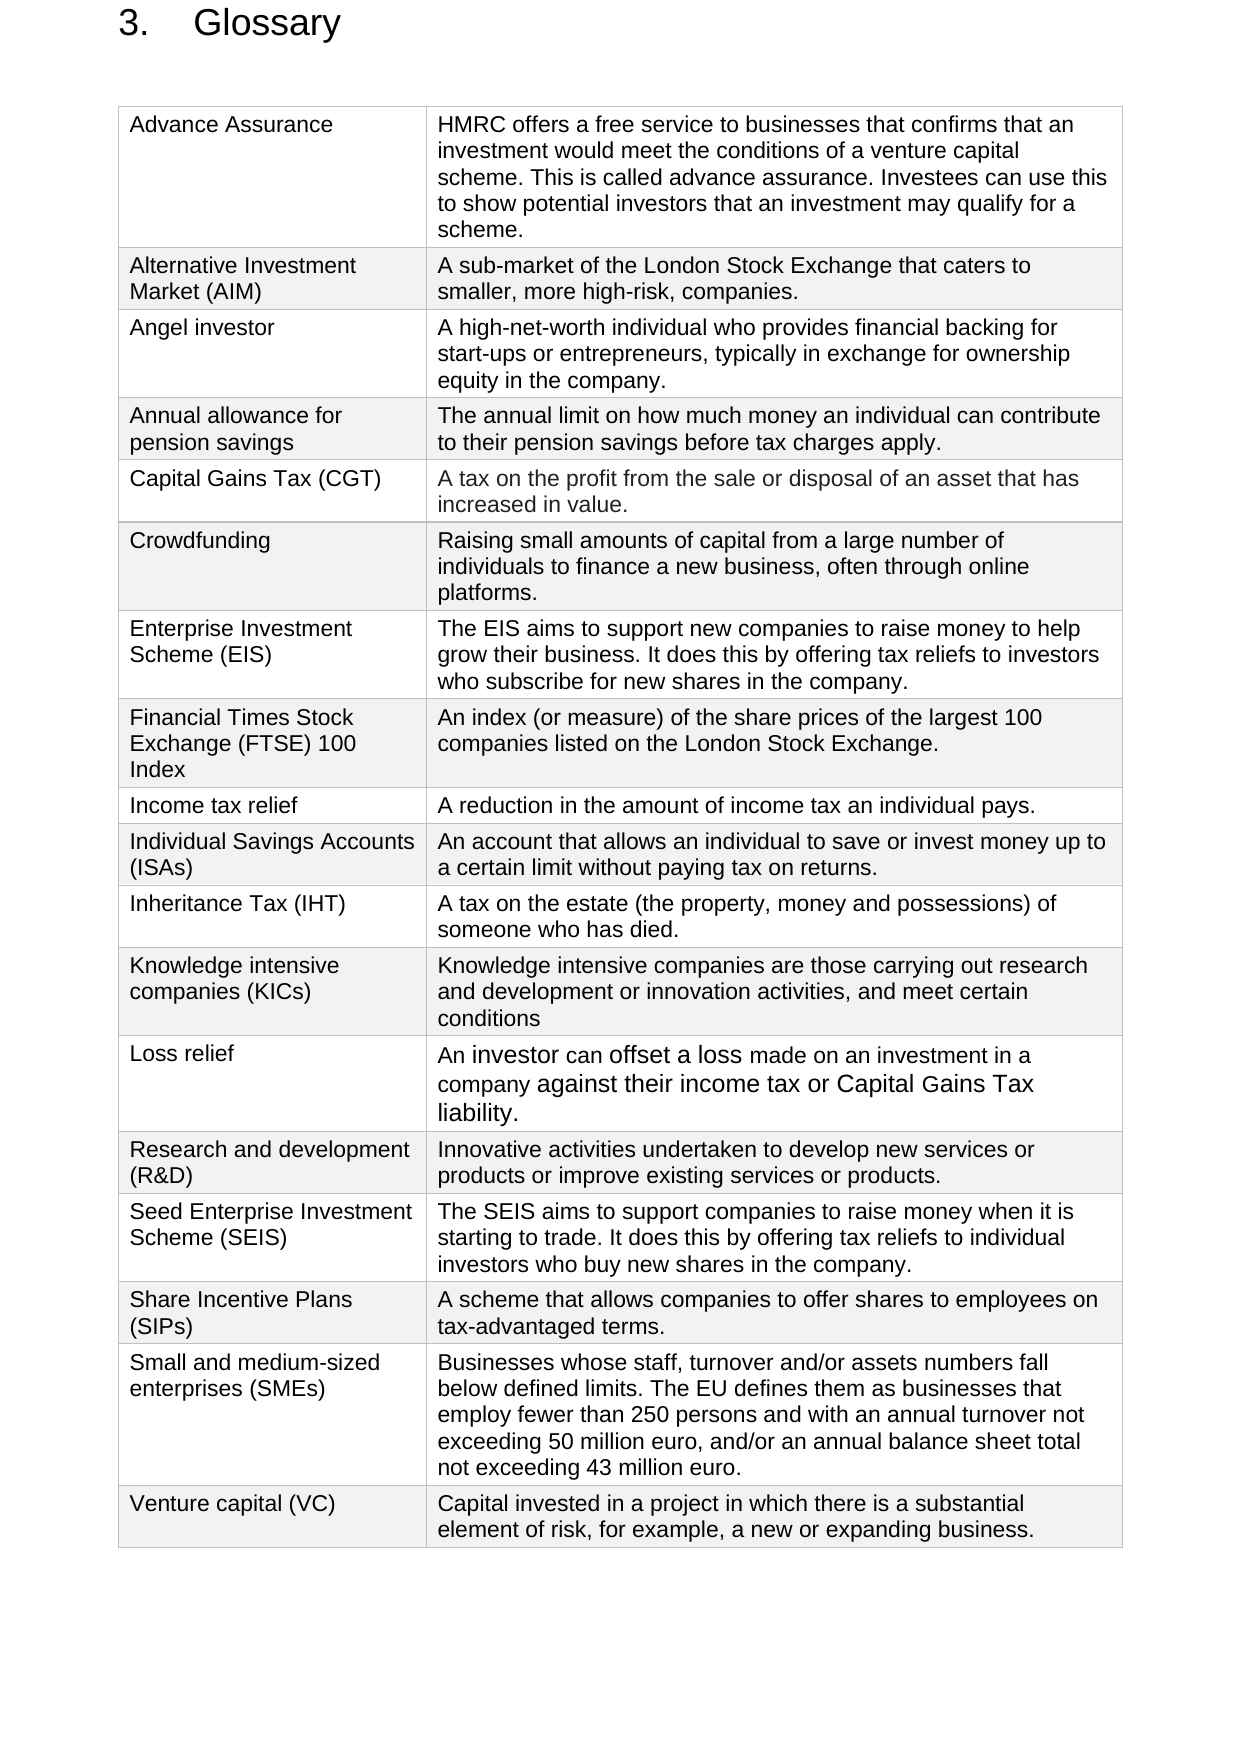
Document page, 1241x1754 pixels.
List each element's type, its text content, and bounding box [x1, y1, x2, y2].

table_cell An account that allows an individual to save or invest money up to a certain limit without paying tax on returns. [427, 824, 1122, 884]
table_cell Knowledge intensive companies (KICs) [119, 948, 426, 1035]
table_cell Research and development (R&D) [119, 1132, 426, 1193]
table_cell Capital invested in a project in which there is a substantial element of risk, for example, a new or expanding business. [427, 1486, 1122, 1547]
table_cell The EIS aims to support new companies to raise money to help grow their business. It does this by offering tax reliefs to investors who subscribe for new shares in the company. [427, 611, 1122, 698]
table_cell Knowledge intensive companies are those carrying out research and development or innovation activities, and meet certain conditions [427, 948, 1122, 1035]
table_cell Crowdfunding [119, 523, 426, 610]
table_cell A tax on the profit from the sale or disposal of an asset that has increased in value. [427, 460, 1122, 521]
table_cell Venture capital (VC) [119, 1486, 426, 1547]
table_cell Financial Times Stock Exchange (FTSE) 100 Index [119, 699, 426, 787]
table_cell The SEIS aims to support companies to raise money when it is starting to trade. It does this by offering tax reliefs to individual investors who buy new shares in the company. [427, 1194, 1122, 1281]
table_cell An investor can offset a loss made on an investment in a company against their income tax or Capital Gains Tax liability. [427, 1036, 1122, 1131]
table_cell Enterprise Investment Scheme (EIS) [119, 611, 426, 698]
table_cell A high-net-worth individual who provides financial backing for start-ups or entrepreneurs, typically in exchange for ownership equity in the company. [427, 310, 1122, 397]
table_cell Individual Savings Accounts (ISAs) [119, 824, 426, 884]
table_cell Annual allowance for pension savings [119, 398, 426, 459]
table_cell Small and medium-sized enterprises (SMEs) [119, 1344, 426, 1484]
table_header Advance Assurance [119, 107, 426, 247]
table_cell The annual limit on how much money an individual can contribute to their pension savings before tax charges apply. [427, 398, 1122, 459]
table_cell A tax on the estate (the property, money and possessions) of someone who has died. [427, 886, 1122, 947]
table_cell Capital Gains Tax (CGT) [119, 460, 426, 521]
table_cell Raising small amounts of capital from a large number of individuals to finance a new business, often through online platforms. [427, 523, 1122, 610]
table_cell A scheme that allows companies to offer shares to employees on tax-advantaged terms. [427, 1282, 1122, 1343]
table_cell Loss relief [119, 1036, 426, 1131]
table_cell Inheritance Tax (IHT) [119, 886, 426, 947]
table_cell Income tax relief [119, 788, 426, 822]
table_header HMRC offers a free service to businesses that confirms that an investment would meet the conditions of a venture capital scheme. This is called advance assurance. Investees can use this to show potential investors that an investment may qualify for a scheme. [427, 107, 1122, 247]
table_cell Share Incentive Plans (SIPs) [119, 1282, 426, 1343]
table_cell A reduction in the amount of income tax an individual pays. [427, 788, 1122, 822]
table_cell Seed Enterprise Investment Scheme (SEIS) [119, 1194, 426, 1281]
table_cell A sub-market of the London Stock Exchange that caters to smaller, more high-risk, companies. [427, 248, 1122, 309]
title Glossary [118, 0, 1122, 43]
table_cell An index (or measure) of the share prices of the largest 100 companies listed on the London Stock Exchange. [427, 699, 1122, 787]
table_cell Businesses whose staff, turnover and/or assets numbers fall below defined limits. The EU defines them as businesses that employ fewer than 250 persons and with an annual turnover not exceeding 50 million euro, and/or an annual balance sheet total not exceeding 43 million euro. [427, 1344, 1122, 1484]
table_cell Alternative Investment Market (AIM) [119, 248, 426, 309]
table_cell Angel investor [119, 310, 426, 397]
table_cell Innovative activities undertaken to develop new services or products or improve existing services or products. [427, 1132, 1122, 1193]
